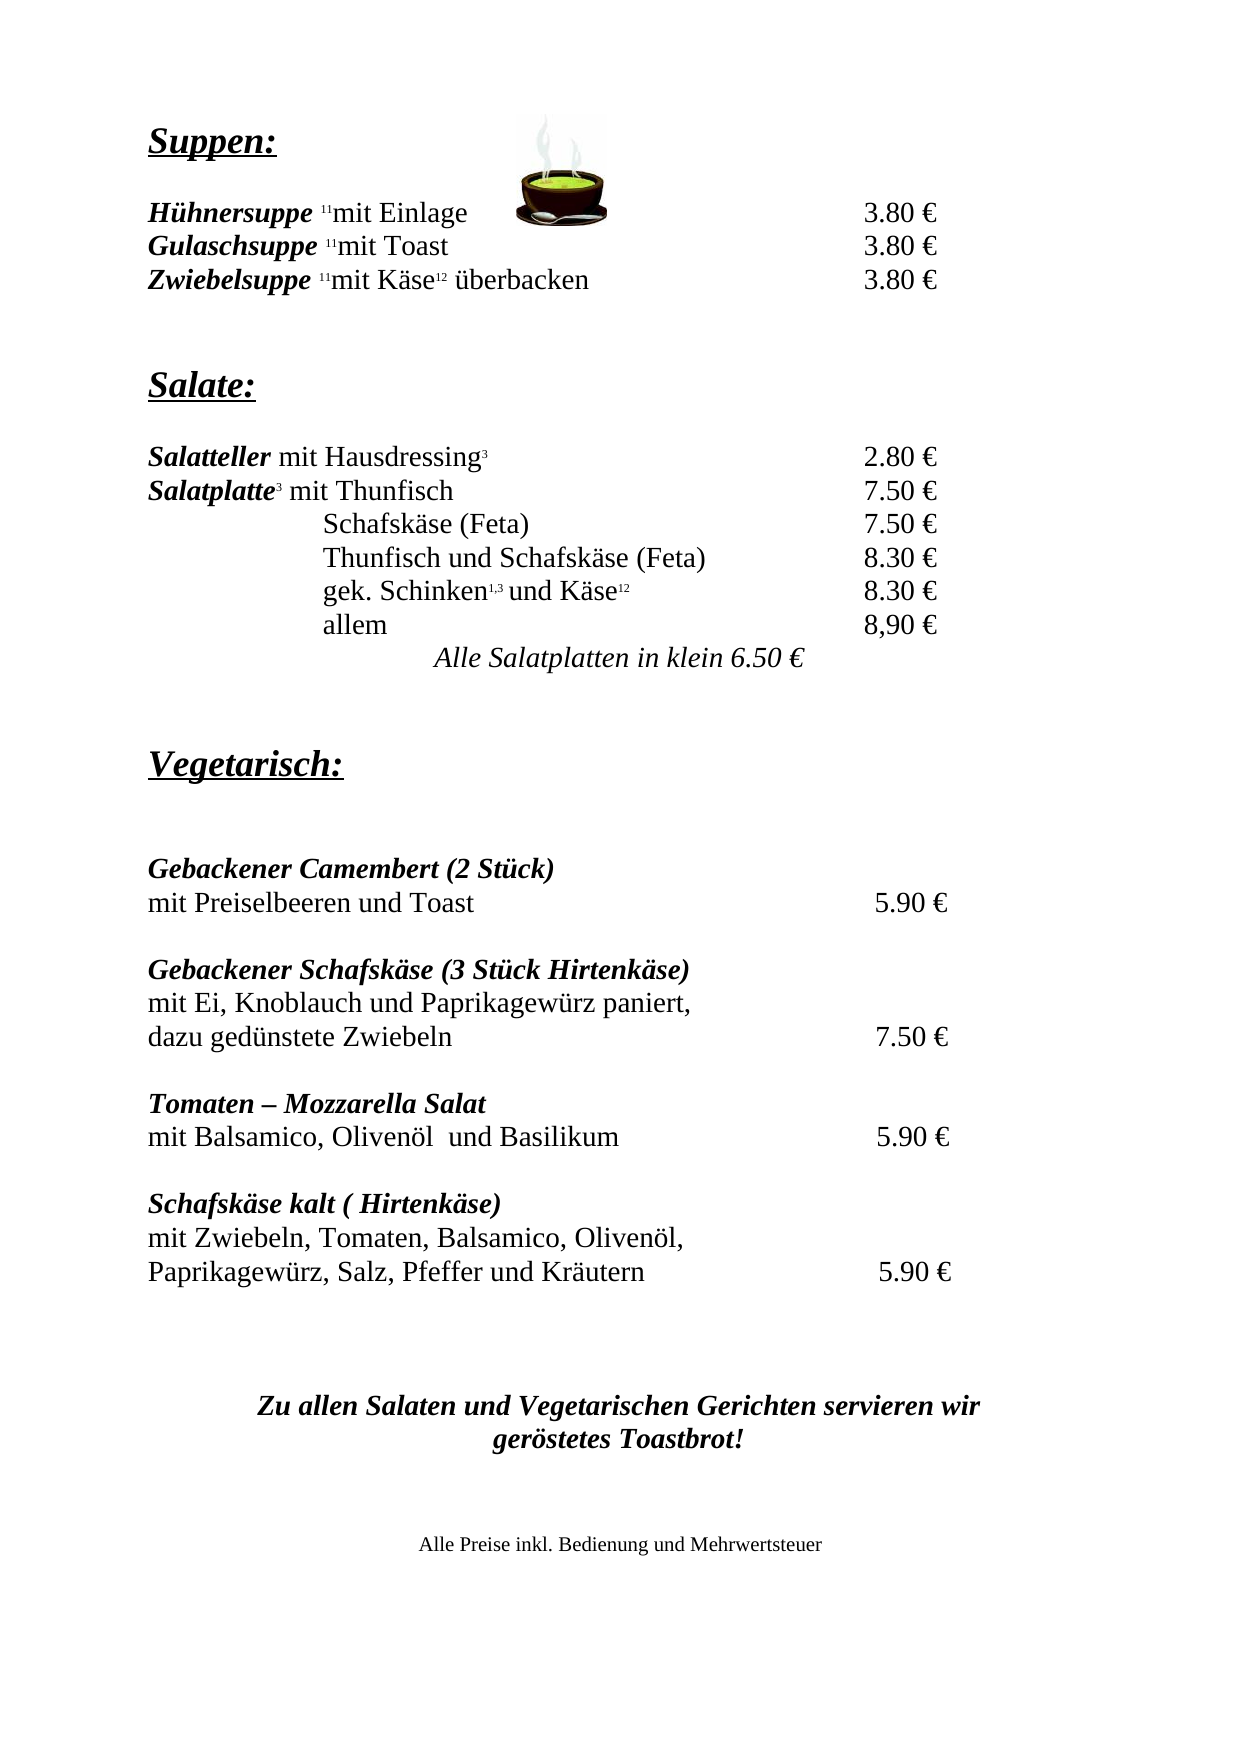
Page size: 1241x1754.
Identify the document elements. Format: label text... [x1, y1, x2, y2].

text dazu gedünstete Zwiebeln 7.50 € [148, 1019, 1092, 1052]
text mit Ei, Knoblauch und Paprikagewürz paniert, [148, 985, 1092, 1019]
subtitle Salatteller mit Hausdressing3 2.80 € [148, 439, 1092, 473]
text Schafskäse kalt ( Hirtenkäse) [148, 1187, 1092, 1220]
text Salate: [148, 362, 1092, 406]
text Suppen: [148, 113, 1092, 227]
text geröstetes Toastbrot! [148, 1421, 1092, 1455]
text mit Preiselbeeren und Toast 5.90 € [148, 885, 1092, 918]
text Paprikagewürz, Salz, Pfeffer und Kräutern 5.90 € [148, 1254, 1092, 1287]
text Zwiebelsuppe 11mit Käse12 überbacken 3.80 € [148, 262, 1092, 295]
text Alle Preise inkl. Bedienung und Mehrwertsteuer [148, 1532, 1092, 1556]
text Salatplatte3 mit Thunfisch 7.50 € [148, 473, 1092, 506]
text allem 8,90 € [148, 607, 1092, 640]
text Gebackener Schafskäse (3 Stück Hirtenkäse) [148, 952, 1092, 985]
picture [516, 114, 607, 226]
text Alle Salatplatten in klein 6.50 € [148, 640, 1092, 674]
text Gulaschsuppe 11mit Toast 3.80 € [148, 228, 1092, 262]
text Tomaten – Mozzarella Salat [148, 1086, 1092, 1119]
text mit Zwiebeln, Tomaten, Balsamico, Olivenöl, [148, 1220, 1092, 1254]
text Thunfisch und Schafskäse (Feta) 8.30 € [148, 540, 1092, 573]
text Schafskäse (Feta) 7.50 € [148, 506, 1092, 540]
subtitle Gebackener Camembert (2 Stück) [148, 851, 1092, 885]
text Vegetarisch: [148, 741, 1092, 784]
text gek. Schinken1,3 und Käse12 8.30 € [148, 573, 1092, 607]
text Zu allen Salaten und Vegetarischen Gerichten servieren wir [148, 1388, 1092, 1421]
text mit Balsamico, Olivenöl und Basilikum 5.90 € [148, 1119, 1092, 1153]
subtitle Hühnersuppe 11mit Einlage 3.80 € [148, 195, 1092, 228]
